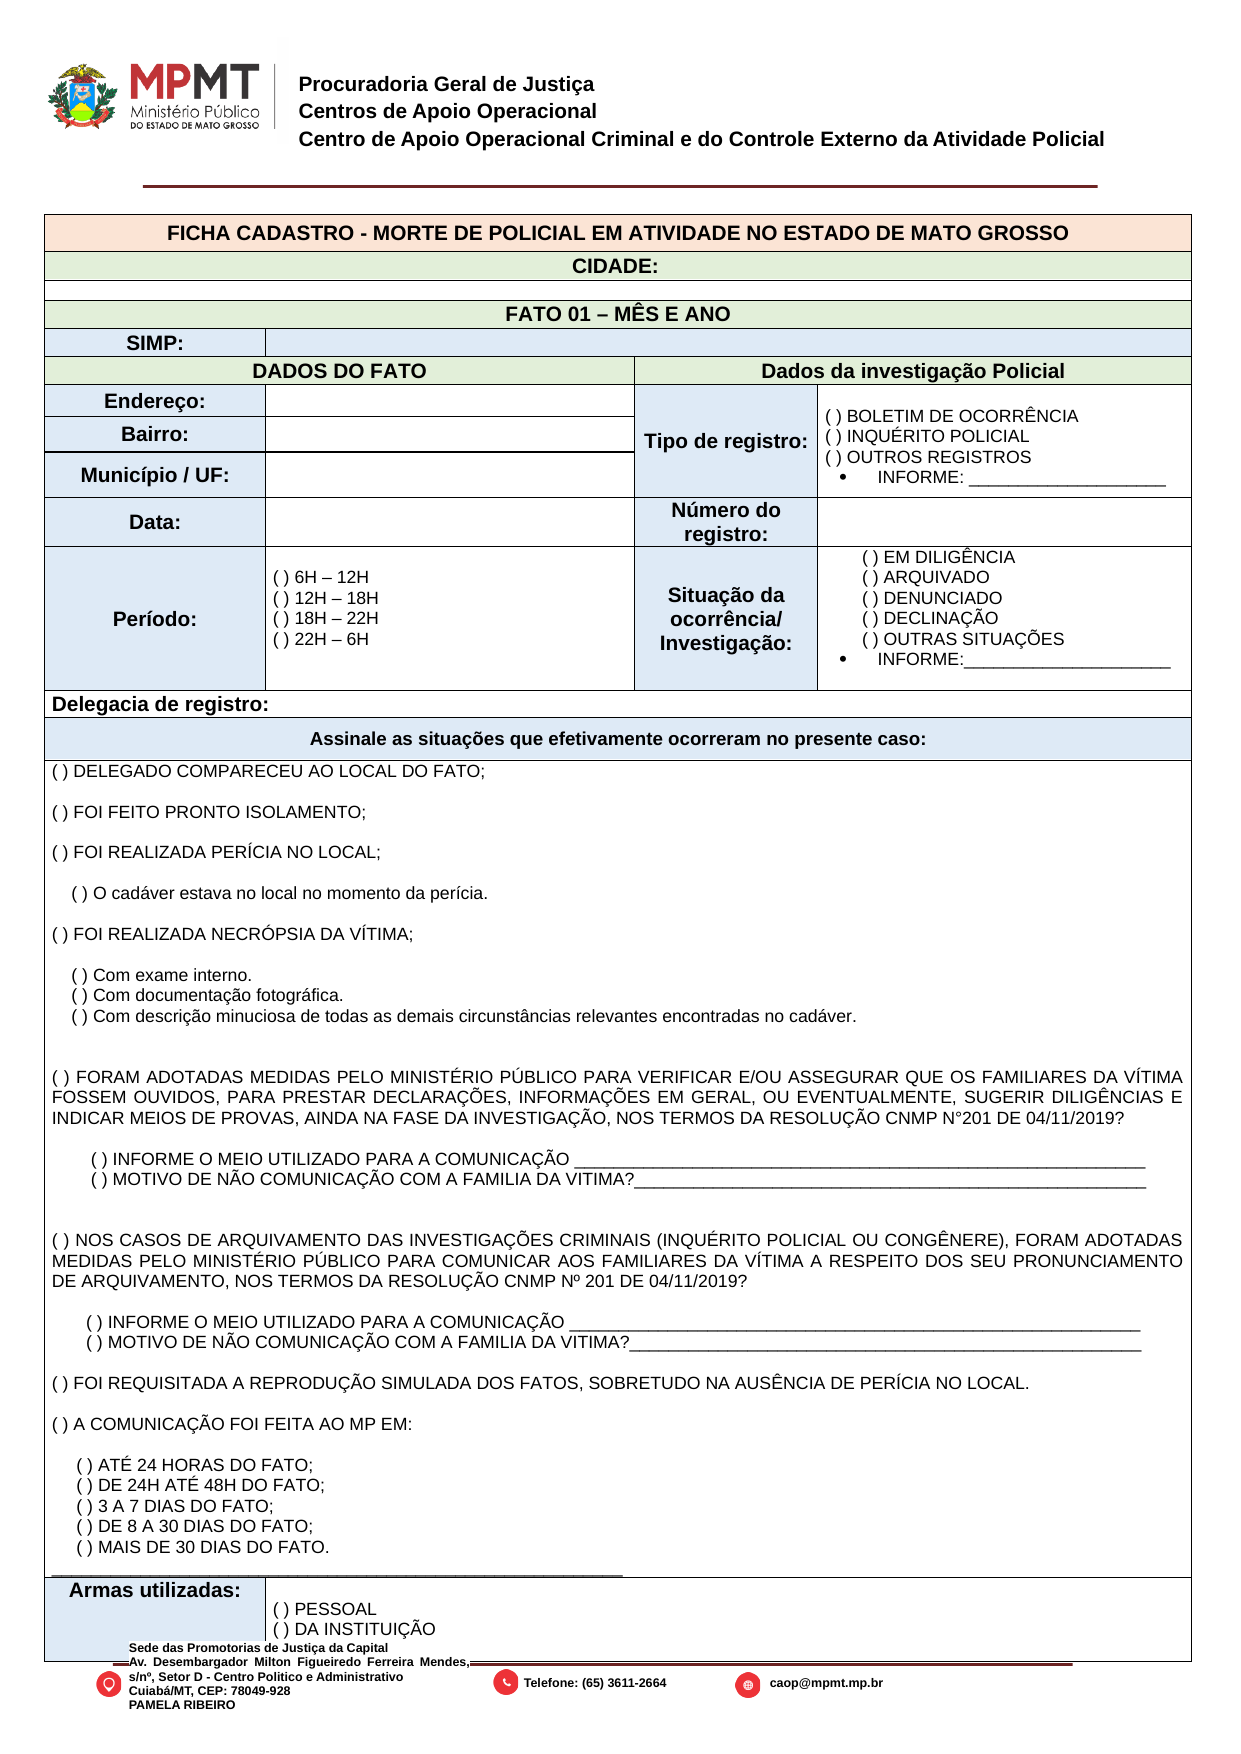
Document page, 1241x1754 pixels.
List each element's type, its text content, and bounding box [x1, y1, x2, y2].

table_cell ( ) DELEGADO COMPARECEU AO LOCAL DO FATO; ( ) FOI FEITO PRONTO ISOLAMENTO; ( ) FOI REALIZADA PERÍCIA NO LOCAL; ( ) O cadáver estava no local no momento da perícia. ( ) FOI REALIZADA NECRÓPSIA DA VÍTIMA; ( ) Com exame interno. ( ) Com documentação fotográfica. ( ) Com descrição minuciosa de todas as demais circunstâncias relevantes encontradas no cadáver. ( ) FORAM ADOTADAS MEDIDAS PELO MINISTÉRIO PÚBLICO PARA VERIFICAR E/OU ASSEGURAR QUE OS FAMILIARES DA VÍTIMA FOSSEM OUVIDOS, PARA PRESTAR DECLARAÇÕES, INFORMAÇÕES EM GERAL, OU EVENTUALMENTE, SUGERIR DILIGÊNCIAS E INDICAR MEIOS DE PROVAS, AINDA NA FASE DA INVESTIGAÇÃO, NOS TERMOS DA RESOLUÇÃO CNMP N°201 DE 04/11/2019? ( ) INFORME O MEIO UTILIZADO PARA A COMUNICAÇÃO __________________________________________________________ ( ) MOTIVO DE NÃO COMUNICAÇÃO COM A FAMILIA DA VITIMA?____________________________________________________ ( ) NOS CASOS DE ARQUIVAMENTO DAS INVESTIGAÇÕES CRIMINAIS (INQUÉRITO POLICIAL OU CONGÊNERE), FORAM ADOTADAS MEDIDAS PELO MINISTÉRIO PÚBLICO PARA COMUNICAR AOS FAMILIARES DA VÍTIMA A RESPEITO DOS SEU PRONUNCIAMENTO DE ARQUIVAMENTO, NOS TERMOS DA RESOLUÇÃO CNMP Nº 201 DE 04/11/2019? ( ) INFORME O MEIO UTILIZADO PARA A COMUNICAÇÃO __________________________________________________________ ( ) MOTIVO DE NÃO COMUNICAÇÃO COM A FAMILIA DA VITIMA?____________________________________________________ ( ) FOI REQUISITADA A REPRODUÇÃO SIMULADA DOS FATOS, SOBRETUDO NA AUSÊNCIA DE PERÍCIA NO LOCAL. ( ) A COMUNICAÇÃO FOI FEITA AO MP EM: ( ) ATÉ 24 HORAS DO FATO; ( ) DE 24H ATÉ 48H DO FATO; ( ) 3 A 7 DIAS DO FATO; ( ) DE 8 A 30 DIAS DO FATO; ( ) MAIS DE 30 DIAS DO FATO. __________________________________________________________ [45, 761, 1191, 1577]
table_cell Endereço: [45, 385, 265, 416]
table_cell Número do registro: [635, 498, 817, 546]
table_cell Armas utilizadas: [45, 1578, 265, 1661]
table_cell Situação da ocorrência/ Investigação: [635, 547, 817, 690]
table_cell [266, 417, 634, 451]
table_cell [266, 385, 634, 416]
table_cell Município / UF: [45, 453, 265, 497]
table_cell ( ) PESSOAL ( ) DA INSTITUIÇÃO ( ) A ARMA UTILIZADA FOI APREENDIDA. ( ) Foi periciada. [266, 1578, 1191, 1661]
table_cell [266, 453, 634, 497]
table_cell Delegacia de registro: [45, 691, 1191, 717]
table_cell Bairro: [45, 417, 265, 451]
table_cell SIMP: [45, 329, 265, 356]
table_cell Assinale as situações que efetivamente ocorreram no presente caso: [45, 718, 1191, 759]
table_cell [818, 498, 1191, 546]
table_cell ( ) 6H – 12H ( ) 12H – 18H ( ) 18H – 22H ( ) 22H – 6H [266, 547, 634, 690]
table_cell Tipo de registro: [635, 385, 817, 497]
table_cell DADOS DO FATO [45, 357, 634, 384]
table_cell Período: [45, 547, 265, 690]
table_cell FATO 01 – MÊS E ANO [45, 301, 1191, 328]
table_cell CIDADE: [45, 252, 1191, 279]
table_cell [45, 281, 1191, 300]
table_cell ( ) BOLETIM DE OCORRÊNCIA ( ) INQUÉRITO POLICIAL ( ) OUTROS REGISTROS INFORME: ____________________ [818, 385, 1191, 497]
table_cell Data: [45, 498, 265, 546]
table_cell Dados da investigação Policial [635, 357, 1191, 384]
table_cell [266, 329, 1191, 356]
table_cell ( ) EM DILIGÊNCIA ( ) ARQUIVADO ( ) DENUNCIADO ( ) DECLINAÇÃO ( ) OUTRAS SITUAÇÕES INFORME:_____________________ [818, 547, 1191, 690]
table_header FICHA CADASTRO - MORTE DE POLICIAL EM ATIVIDADE NO ESTADO DE MATO GROSSO [45, 215, 1191, 251]
table_cell [266, 498, 634, 546]
